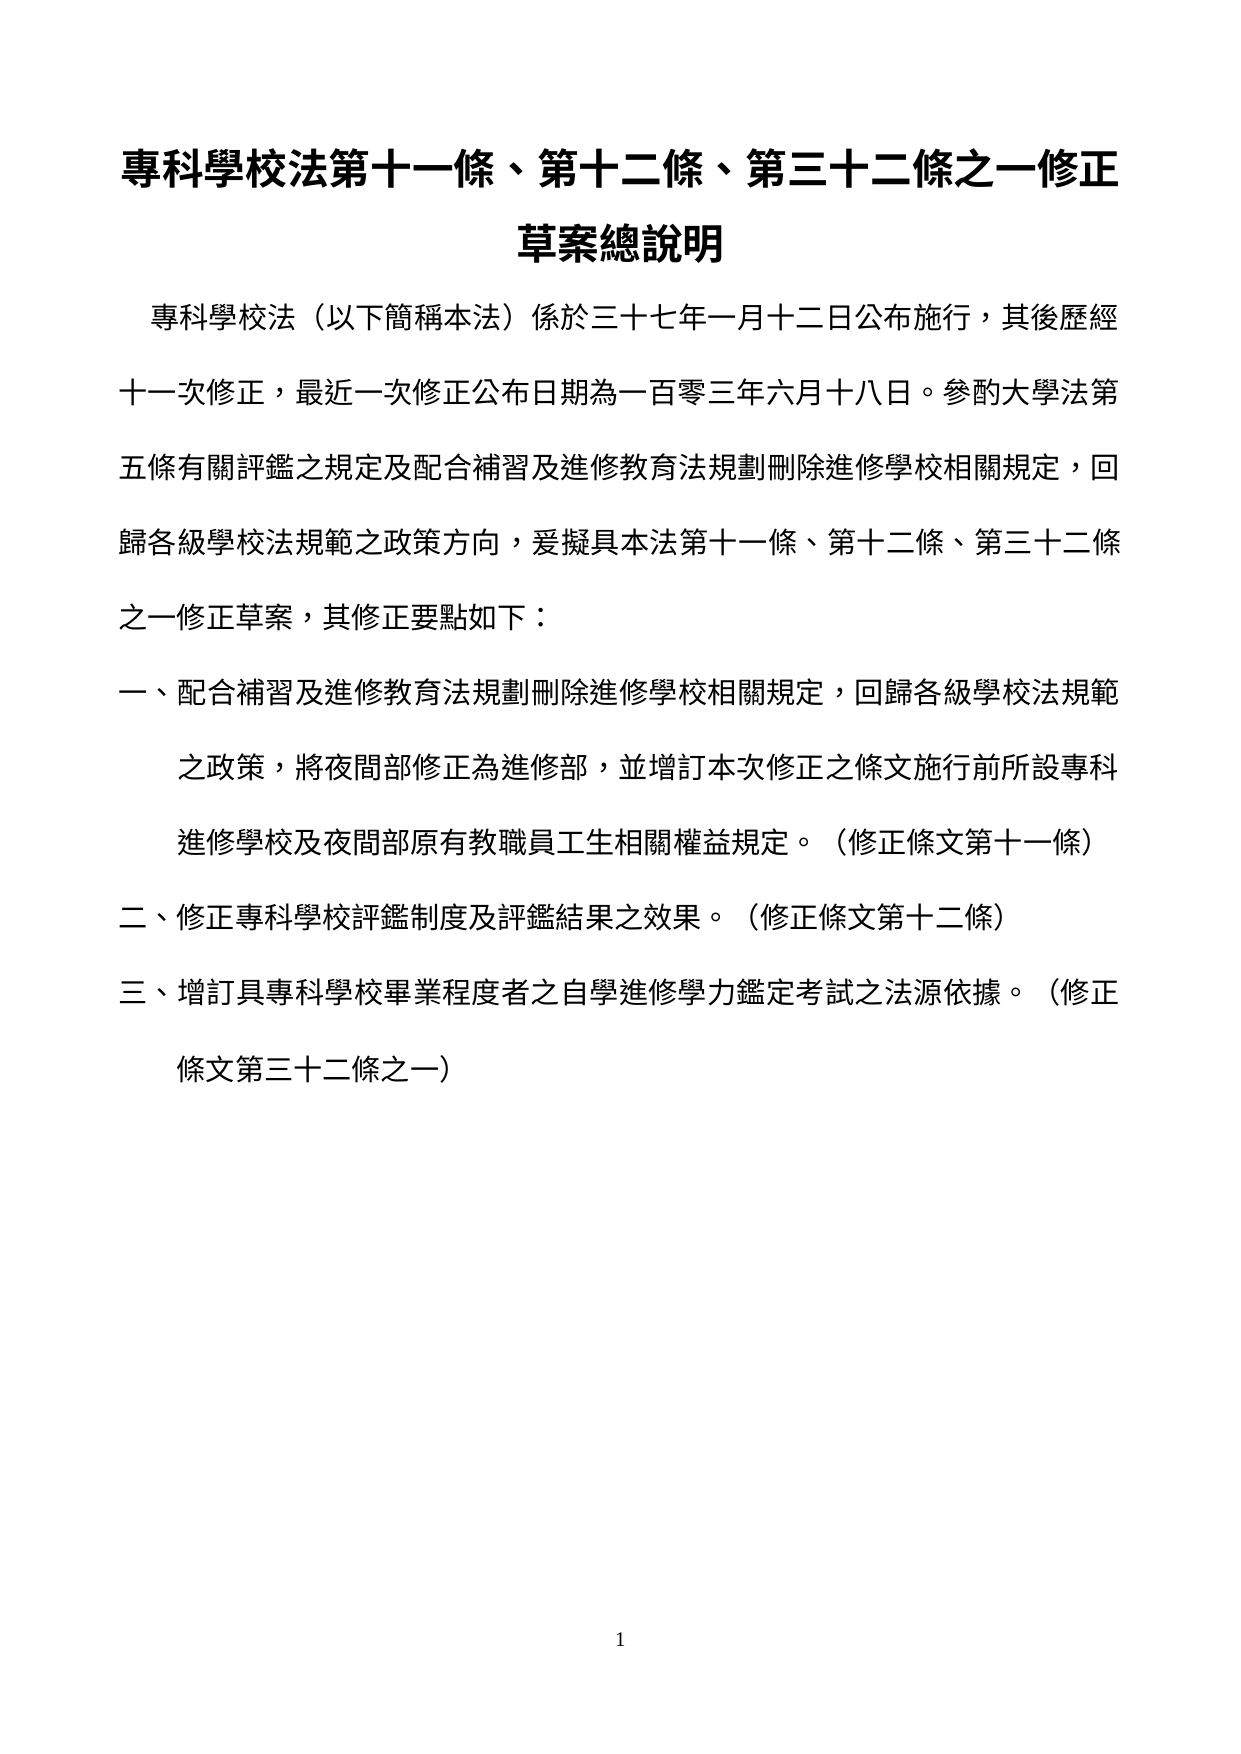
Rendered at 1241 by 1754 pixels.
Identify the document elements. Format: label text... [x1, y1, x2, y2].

text 三、增訂具專科學校畢業程度者之自學進修學力鑑定考試之法源依據。（修正條文第三十二條之一） [118, 947, 1122, 1097]
text 一、配合補習及進修教育法規劃刪除進修學校相關規定，回歸各級學校法規範之政策，將夜間部修正為進修部，並增訂本次修正之條文施行前所設專科進修學校及夜間部原有教職員工生相關權益規定。（修正條文第十一條） [118, 647, 1122, 872]
text 專科學校法（以下簡稱本法）係於三十七年一月十二日公布施行，其後歷經十一次修正，最近一次修正公布日期為一百零三年六月十八日。參酌大學法第五條有關評鑑之規定及配合補習及進修教育法規劃刪除進修學校相關規定，回歸各級學校法規範之政策方向，爰擬具本法第十一條、第十二條、第三十二條之一修正草案，其修正要點如下： [118, 272, 1122, 647]
text 二、修正專科學校評鑑制度及評鑑結果之效果。（修正條文第十二條） [118, 872, 1122, 947]
text 專科學校法第十一條、第十二條、第三十二條之一修正草案總說明 [118, 122, 1122, 272]
